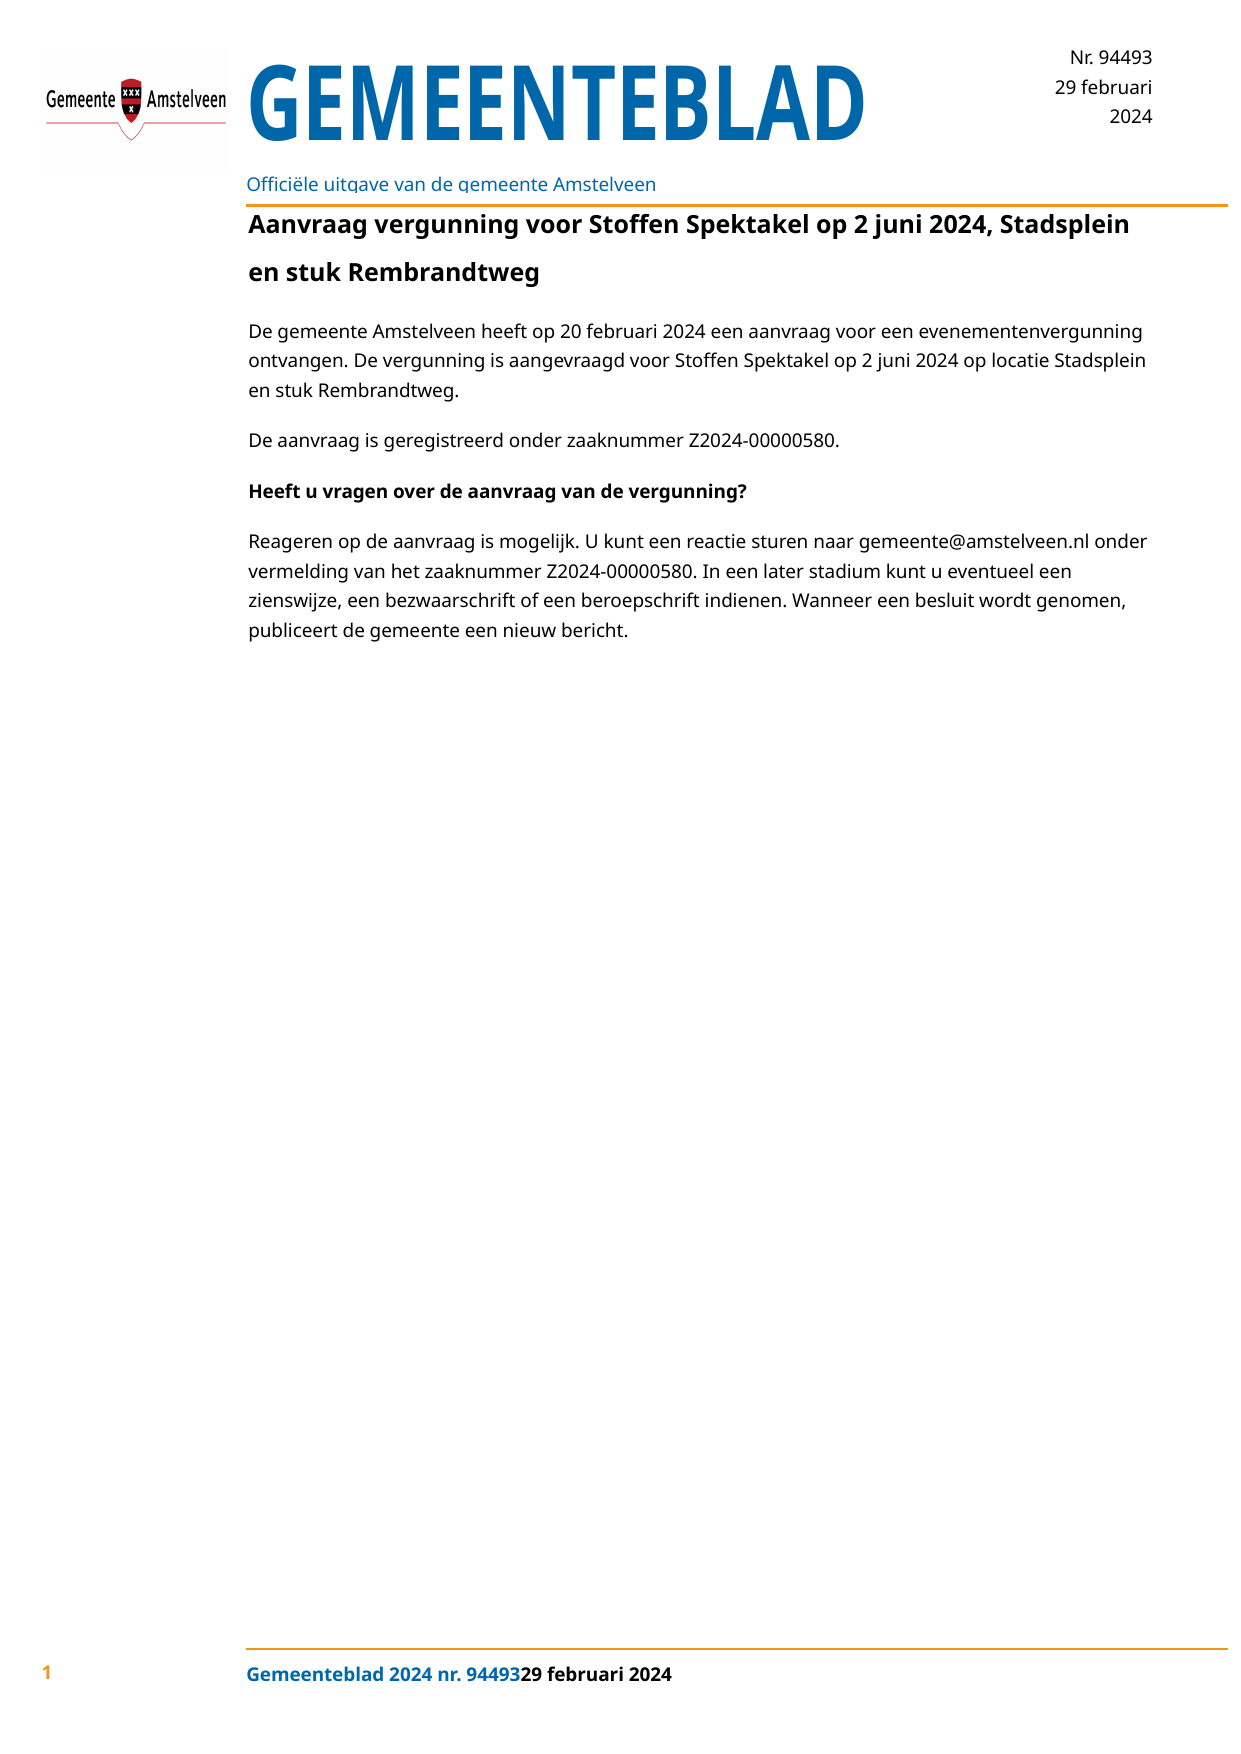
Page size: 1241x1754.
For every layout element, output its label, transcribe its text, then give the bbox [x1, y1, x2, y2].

text De gemeente Amstelveen heeft op 20 februari 2024 een aanvraag voor een evenementenvergunning ontvangen. De vergunning is aangevraagd voor Stoffen Spektakel op 2 juni 2024 op locatie Stadsplein en stuk Rembrandtweg. [248, 318, 1152, 403]
text De aanvraag is geregistreerd onder zaaknummer Z2024-00000580. [248, 427, 1152, 453]
text Heeft u vragen over de aanvraag van de vergunning? [248, 478, 1152, 504]
picture [41, 47, 231, 172]
text Reageren op de aanvraag is mogelijk. U kunt een reactie sturen naar gemeente@amstelveen.nl onder vermelding van het zaaknummer Z2024-00000580. In een later stadium kunt u eventueel een zienswijze, een bezwaarschrift of een beroepschrift indienen. Wanneer een besluit wordt genomen, publiceert de gemeente een nieuw bericht. [248, 528, 1152, 643]
text Aanvraag vergunning voor Stoffen Spektakel op 2 juni 2024, Stadsplein en stuk Rembrandtweg [248, 207, 1152, 288]
